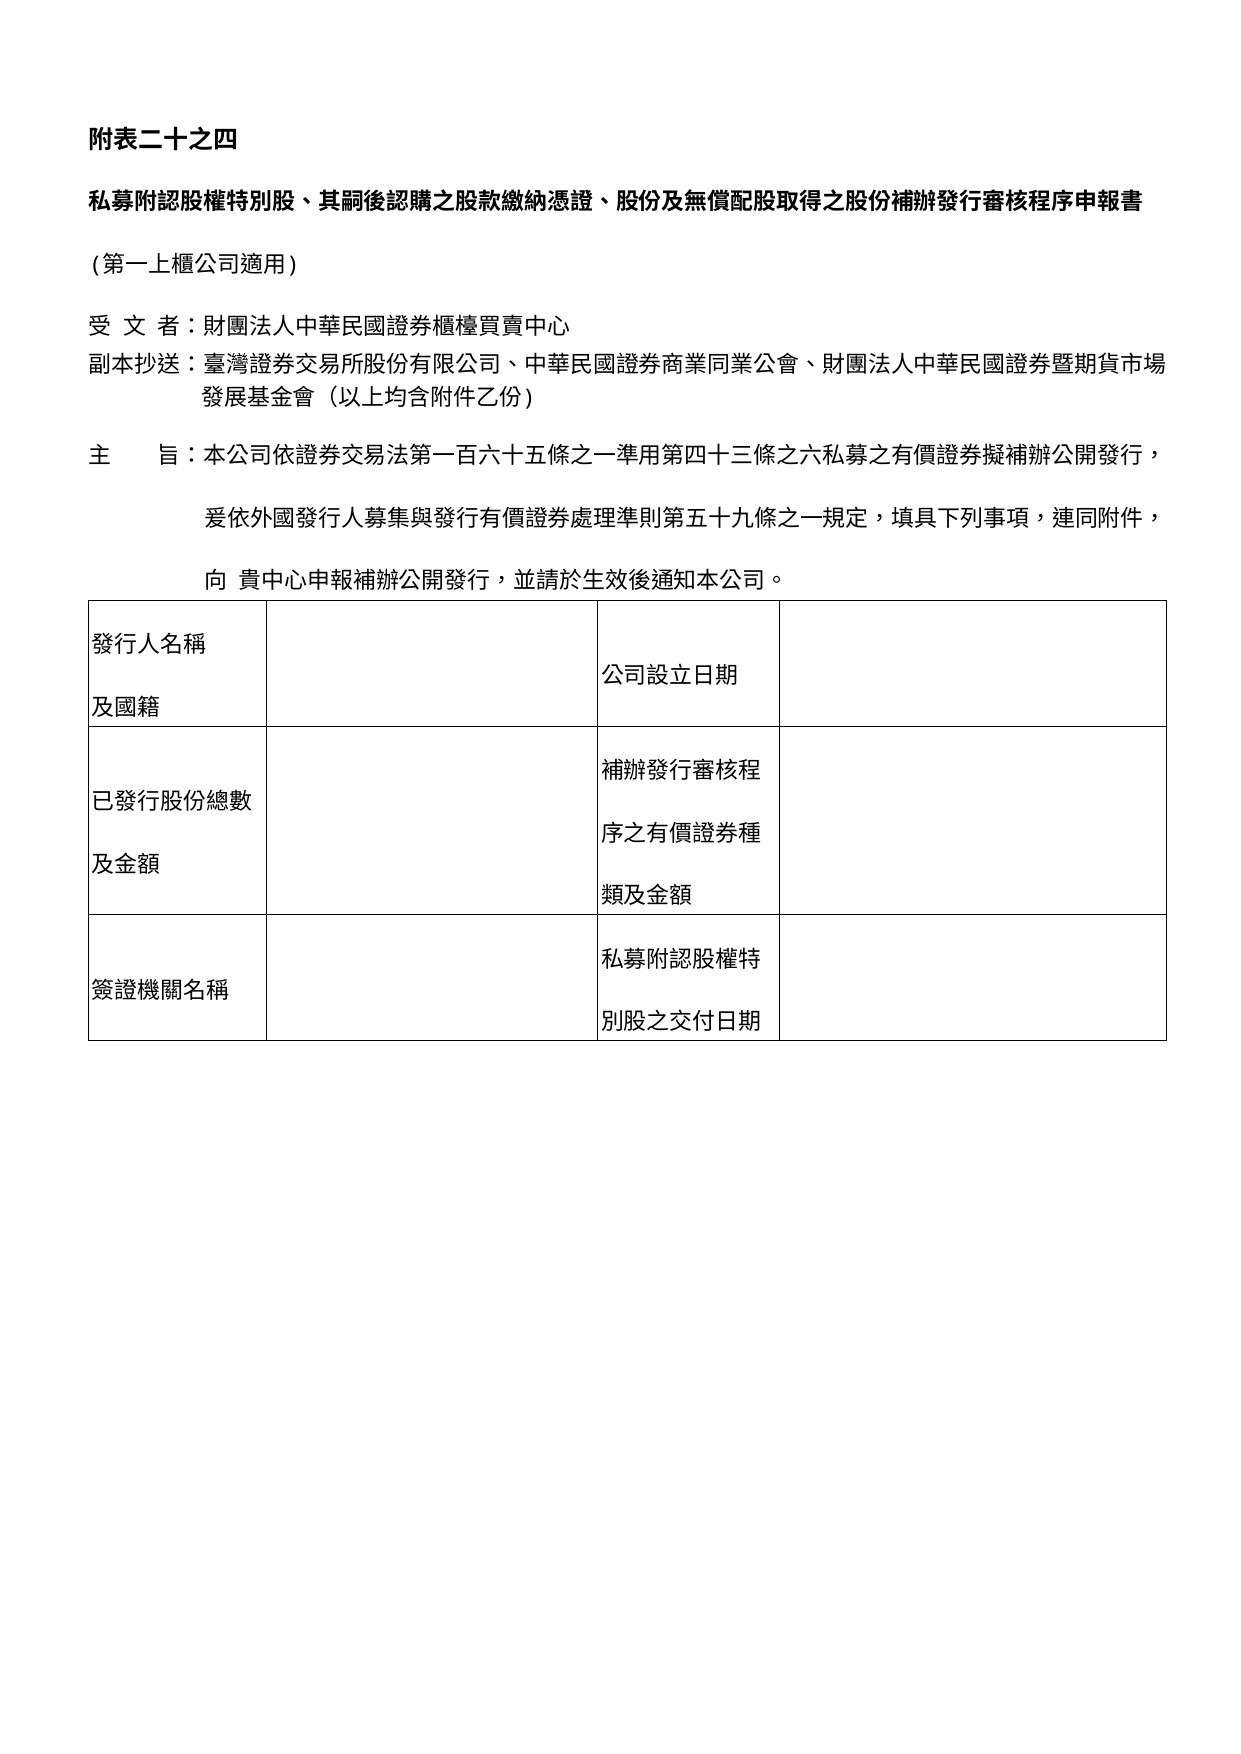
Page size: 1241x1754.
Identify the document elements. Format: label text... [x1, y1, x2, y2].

text 主 旨：本公司依證券交易法第一百六十五條之一準用第四十三條之六私募之有價證券擬補辦公開發行，爰依外國發行人募集與發行有價證券處理準則第五十九條之一規定，填具下列事項，連同附件，向 貴中心申報補辦公開發行，並請於生效後通知本公司。 [89, 412, 1166, 600]
table_cell 私募附認股權特別股之交付日期 [598, 915, 779, 1040]
table_cell 簽證機關名稱 [89, 915, 266, 1040]
table_cell [780, 915, 1166, 1040]
text 副本抄送：臺灣證券交易所股份有限公司、中華民國證券商業同業公會、財團法人中華民國證券暨期貨市場發展基金會（以上均含附件乙份) [89, 346, 1166, 412]
text 私募附認股權特別股、其嗣後認購之股款繳納憑證、股份及無償配股取得之股份補辦發行審核程序申報書 [89, 158, 1166, 221]
table_header 發行人名稱 及國籍 [89, 601, 266, 726]
table_cell [267, 727, 597, 914]
table_cell 已發行股份總數及金額 [89, 727, 266, 914]
table_header [780, 601, 1166, 726]
table_header [267, 601, 597, 726]
text (第一上櫃公司適用) [89, 221, 1166, 283]
text 受 文 者：財團法人中華民國證券櫃檯買賣中心 [89, 283, 1166, 346]
text 附表二十之四 [89, 96, 1166, 158]
table_cell 補辦發行審核程序之有價證券種類及金額 [598, 727, 779, 914]
table_cell [267, 915, 597, 1040]
table_header 公司設立日期 [598, 601, 779, 726]
table_cell [780, 727, 1166, 914]
